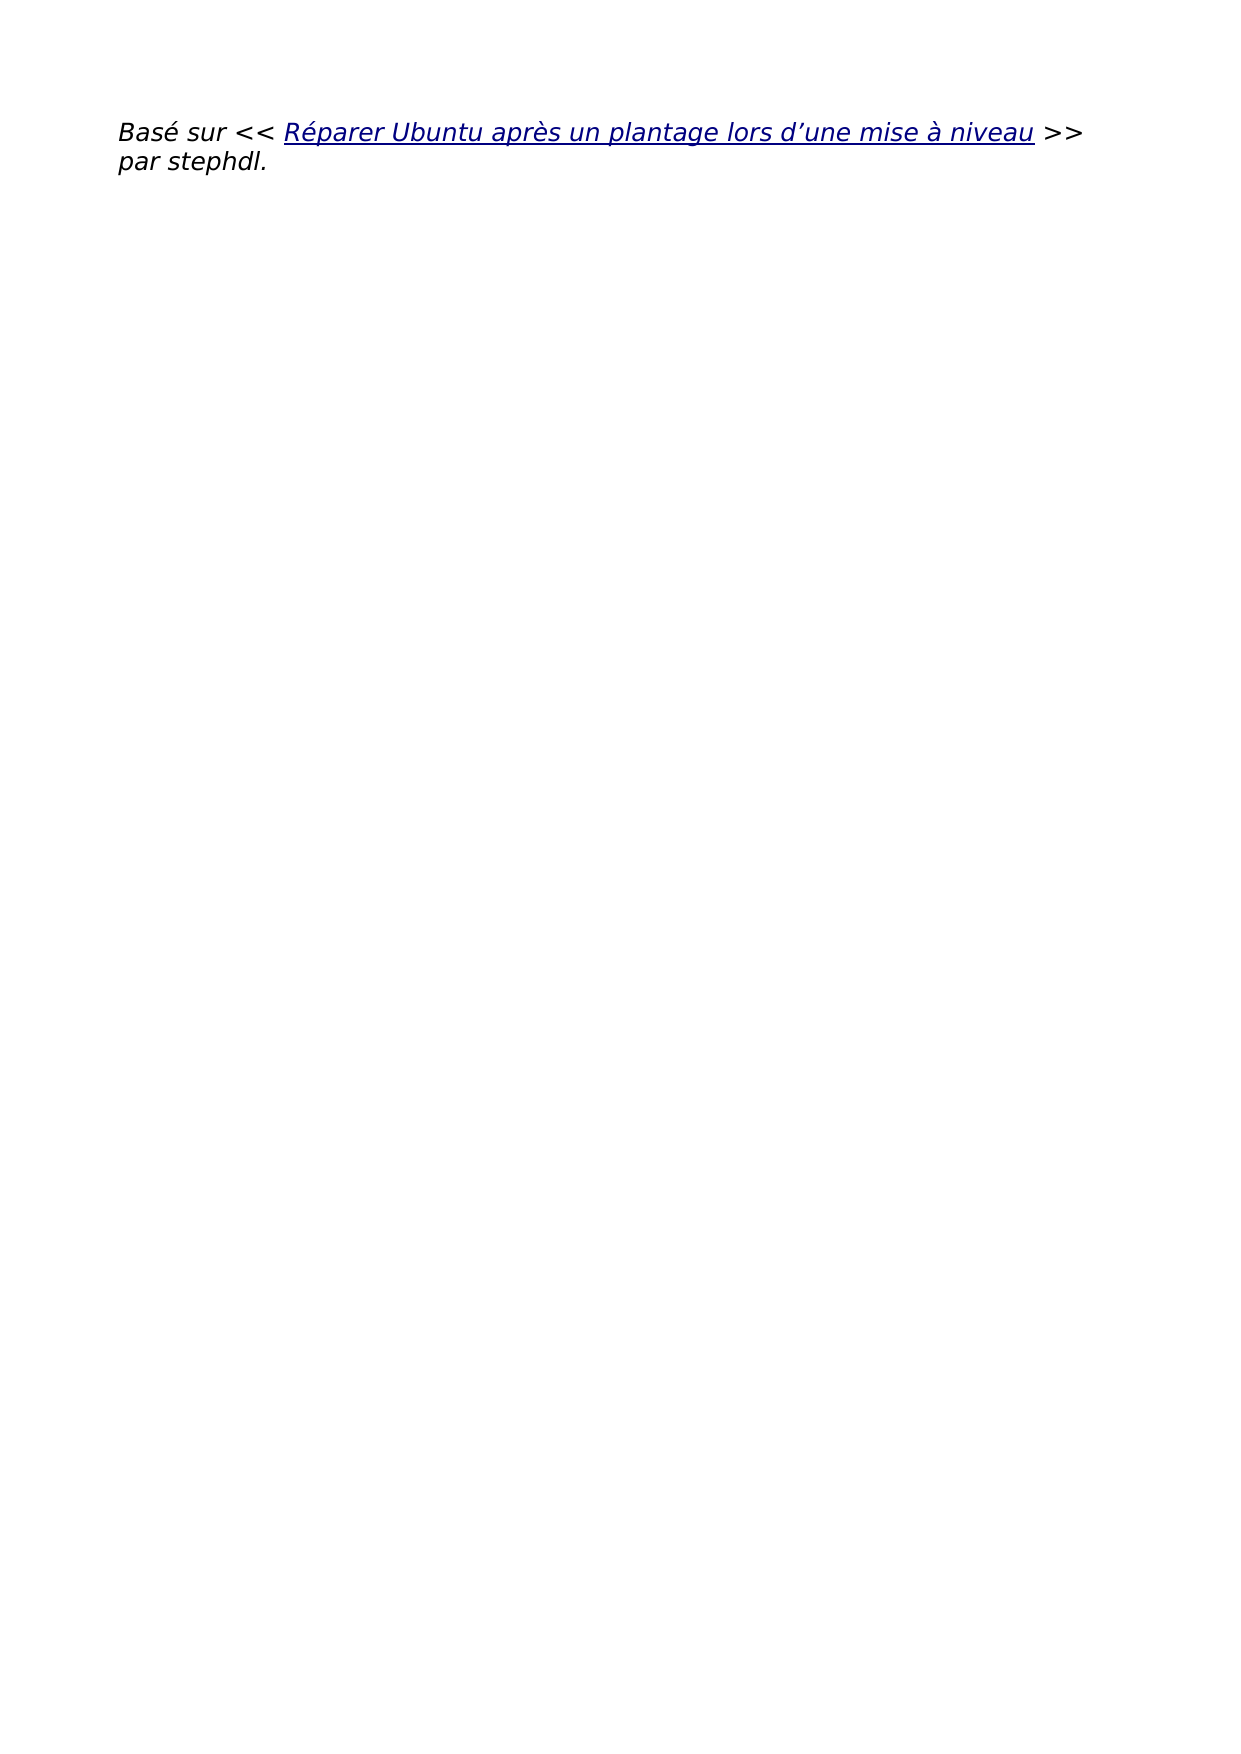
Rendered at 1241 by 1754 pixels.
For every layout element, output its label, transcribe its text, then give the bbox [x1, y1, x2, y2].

text Basé sur << Réparer Ubuntu après un plantage lors d’une mise à niveau >> par stephdl. [118, 118, 1122, 176]
